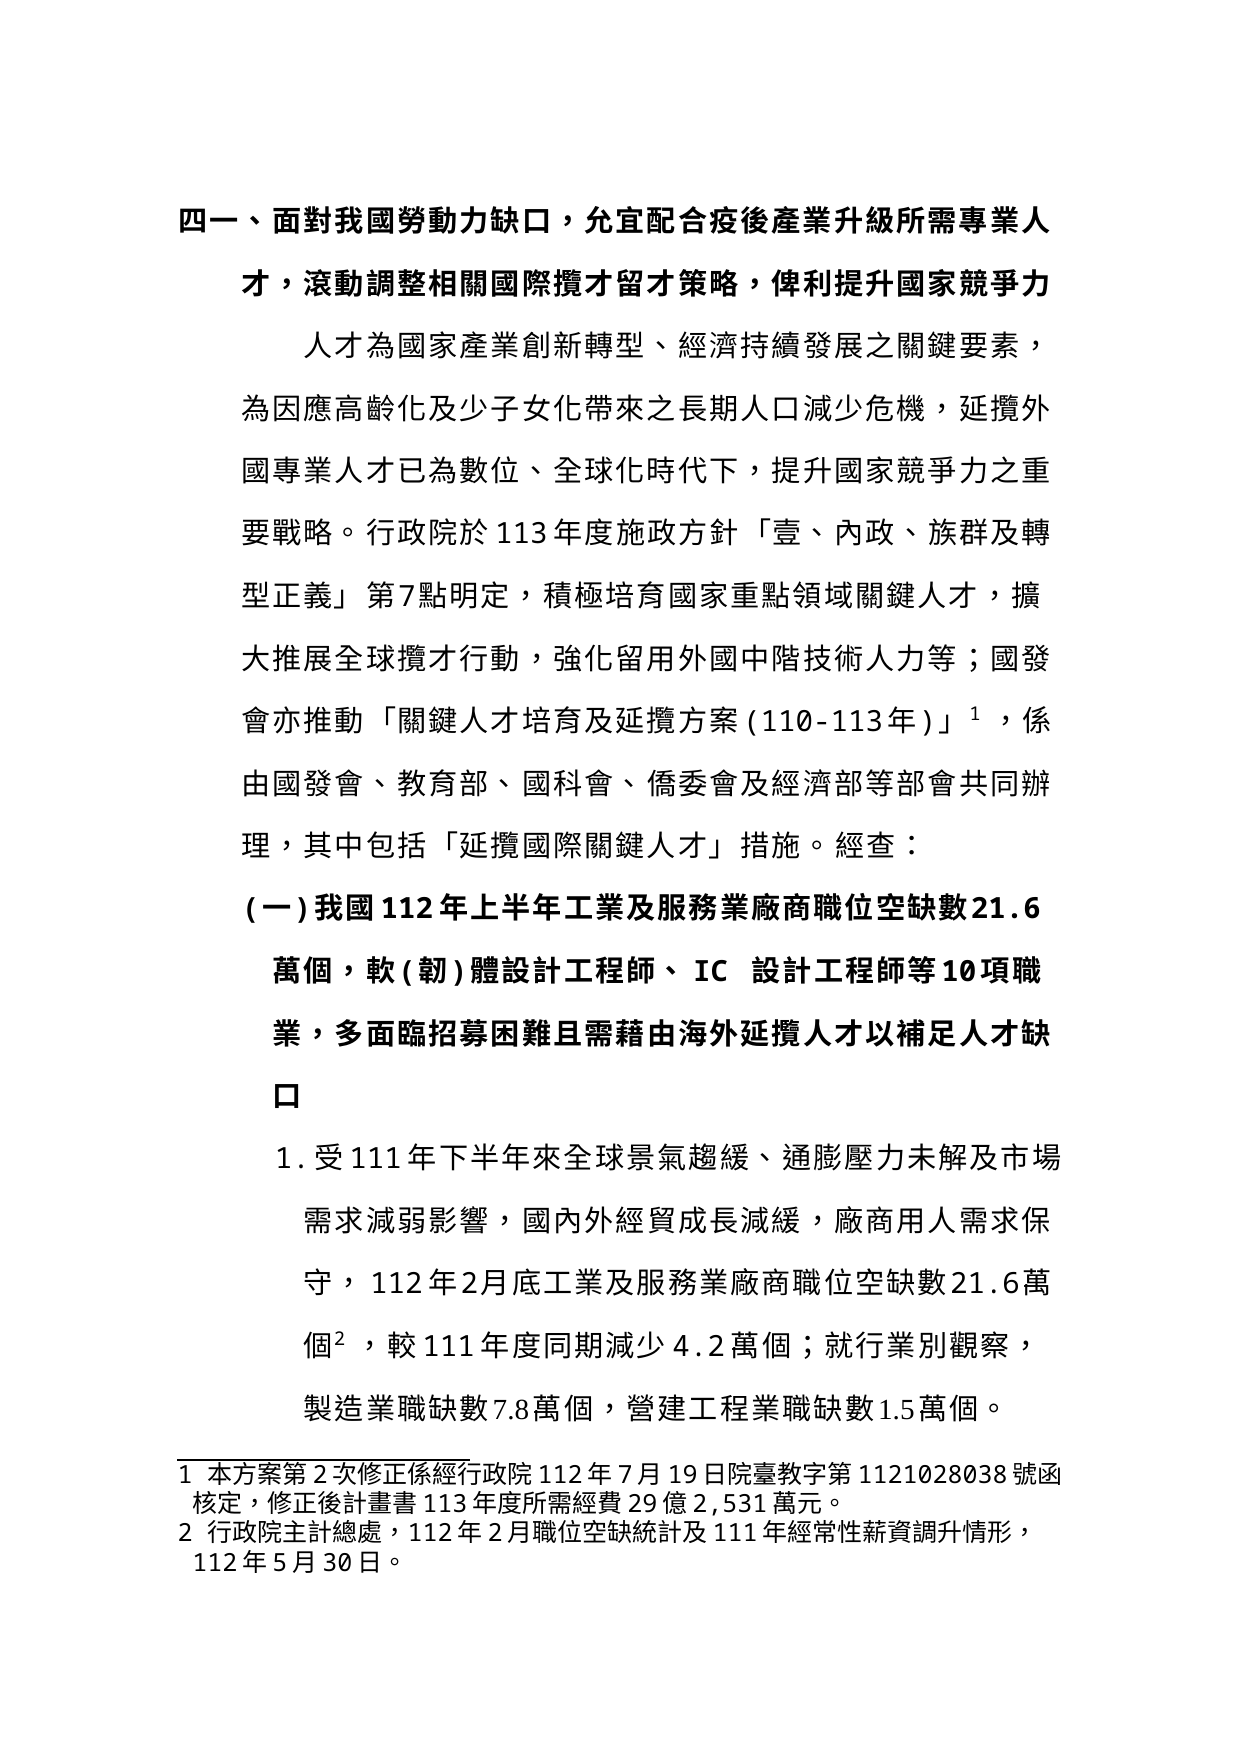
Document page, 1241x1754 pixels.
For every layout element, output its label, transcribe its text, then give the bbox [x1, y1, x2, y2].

text 本方案第2次修正係經行政院112年7月19日院臺教字第1121028038號函核定，修正後計畫書113年度所需經費29億2,531萬元。 [177, 1460, 1063, 1518]
text 四一、面對我國勞動力缺口，允宜配合疫後產業升級所需專業人才，滾動調整相關國際攬才留才策略，俾利提升國家競爭力 [177, 177, 1063, 302]
text 人才為國家產業創新轉型、經濟持續發展之關鍵要素，為因應高齡化及少子女化帶來之長期人口減少危機，延攬外國專業人才已為數位、全球化時代下，提升國家競爭力之重要戰略。行政院於113年度施政方針「壹、內政、族群及轉型正義」第7點明定，積極培育國家重點領域關鍵人才，擴大推展全球攬才行動，強化留用外國中階技術人力等；國發會亦推動「關鍵人才培育及延攬方案(110-113年)」，係由國發會、教育部、國科會、僑委會及經濟部等部會共同辦理，其中包括「延攬國際關鍵人才」措施。經查： [236, 302, 1063, 865]
text 1.受111年下半年來全球景氣趨緩、通膨壓力未解及市場需求減弱影響，國內外經貿成長減緩，廠商用人需求保守，112年2月底工業及服務業廠商職位空缺數21.6萬個，較111年度同期減少4.2萬個；就行業別觀察，製造業職缺數7.8萬個，營建工程業職缺數1.5萬個。 [266, 1115, 1063, 1427]
text (一)我國112年上半年工業及服務業廠商職位空缺數21.6萬個，軟(韌)體設計工程師、IC 設計工程師等10項職業，多面臨招募困難且需藉由海外延攬人才以補足人才缺口 [236, 865, 1063, 1115]
text 行政院主計總處，112年2月職位空缺統計及111年經常性薪資調升情形，112年5月30日。 [177, 1518, 1063, 1577]
